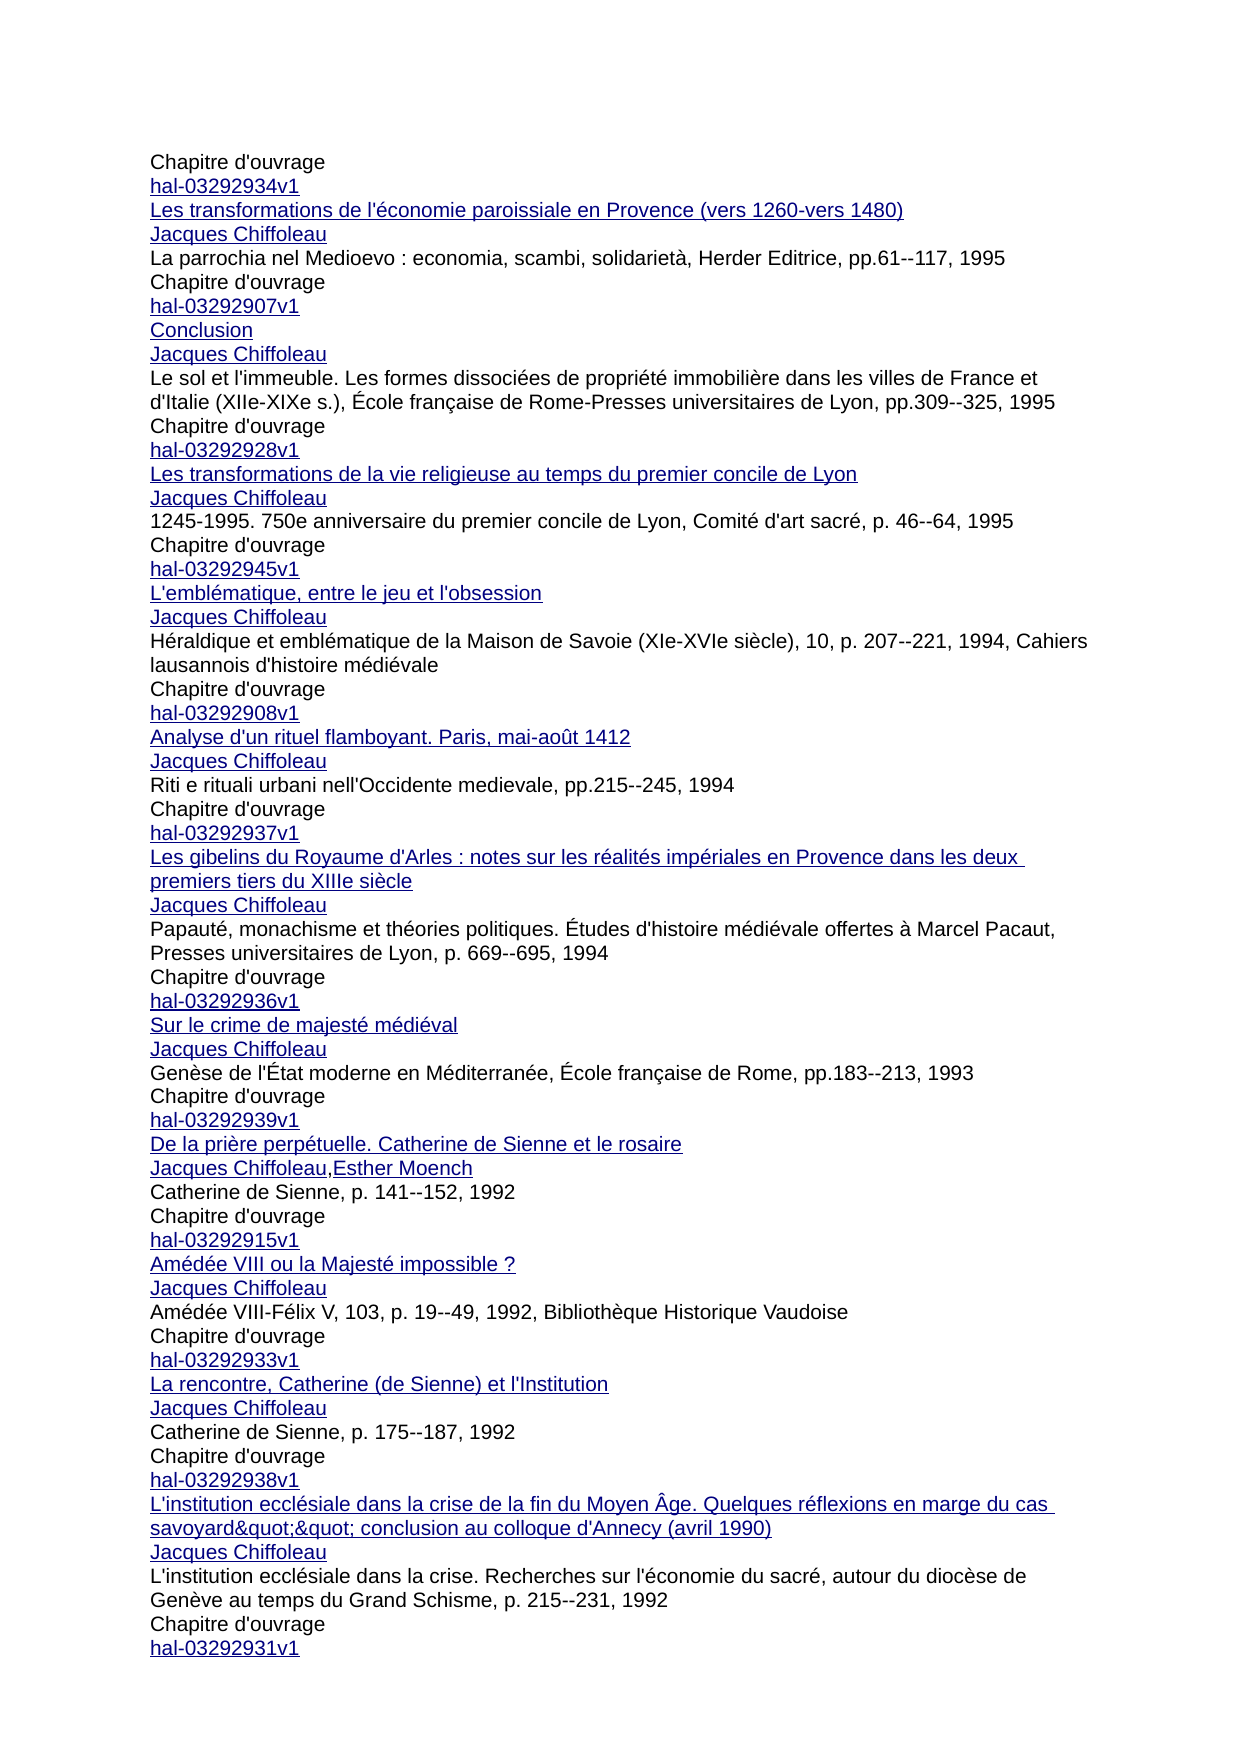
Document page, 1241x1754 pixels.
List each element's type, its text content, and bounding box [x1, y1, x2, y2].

table_cell Sur le crime de majesté médiéval Jacques Chiffoleau Genèse de l'État moderne en Méditerranée, École française de Rome, pp.183--213, 1993 Chapitre d'ouvrage hal-03292939v1 [150, 1013, 1090, 1132]
table_cell Conclusion Jacques Chiffoleau Le sol et l'immeuble. Les formes dissociées de propriété immobilière dans les villes de France et d'Italie (XIIe-XIXe s.), École française de Rome-Presses universitaires de Lyon, pp.309--325, 1995 Chapitre d'ouvrage hal-03292928v1 [150, 318, 1090, 461]
table_cell Les gibelins du Royaume d'Arles : notes sur les réalités impériales en Provence dans les deux premiers tiers du XIIIe siècle Jacques Chiffoleau Papauté, monachisme et théories politiques. Études d'histoire médiévale offertes à Marcel Pacaut, Presses universitaires de Lyon, p. 669--695, 1994 Chapitre d'ouvrage hal-03292936v1 [150, 845, 1090, 1012]
table_cell Les transformations de l'économie paroissiale en Provence (vers 1260-vers 1480) Jacques Chiffoleau La parrochia nel Medioevo : economia, scambi, solidarietà, Herder Editrice, pp.61--117, 1995 Chapitre d'ouvrage hal-03292907v1 [150, 198, 1090, 318]
table_cell L'institution ecclésiale dans la crise de la fin du Moyen Âge. Quelques réflexions en marge du cas savoyard&quot;&quot; conclusion au colloque d'Annecy (avril 1990) Jacques Chiffoleau L'institution ecclésiale dans la crise. Recherches sur l'économie du sacré, autour du diocèse de Genève au temps du Grand Schisme, p. 215--231, 1992 Chapitre d'ouvrage hal-03292931v1 [150, 1492, 1090, 1659]
table_cell Analyse d'un rituel flamboyant. Paris, mai-août 1412 Jacques Chiffoleau Riti e rituali urbani nell'Occidente medievale, pp.215--245, 1994 Chapitre d'ouvrage hal-03292937v1 [150, 725, 1090, 845]
table_cell La rencontre, Catherine (de Sienne) et l'Institution Jacques Chiffoleau Catherine de Sienne, p. 175--187, 1992 Chapitre d'ouvrage hal-03292938v1 [150, 1372, 1090, 1492]
table_cell Les transformations de la vie religieuse au temps du premier concile de Lyon Jacques Chiffoleau 1245-1995. 750e anniversaire du premier concile de Lyon, Comité d'art sacré, p. 46--64, 1995 Chapitre d'ouvrage hal-03292945v1 [150, 461, 1090, 581]
table_cell L'emblématique, entre le jeu et l'obsession Jacques Chiffoleau Héraldique et emblématique de la Maison de Savoie (XIe-XVIe siècle), 10, p. 207--221, 1994, Cahiers lausannois d'histoire médiévale Chapitre d'ouvrage hal-03292908v1 [150, 581, 1090, 725]
table_cell Amédée VIII ou la Majesté impossible ? Jacques Chiffoleau Amédée VIII-Félix V, 103, p. 19--49, 1992, Bibliothèque Historique Vaudoise Chapitre d'ouvrage hal-03292933v1 [150, 1252, 1090, 1372]
table_cell De la prière perpétuelle. Catherine de Sienne et le rosaire Jacques Chiffoleau,Esther Moench Catherine de Sienne, p. 141--152, 1992 Chapitre d'ouvrage hal-03292915v1 [150, 1132, 1090, 1252]
table_cell Chapitre d'ouvrage hal-03292934v1 [150, 150, 1090, 198]
